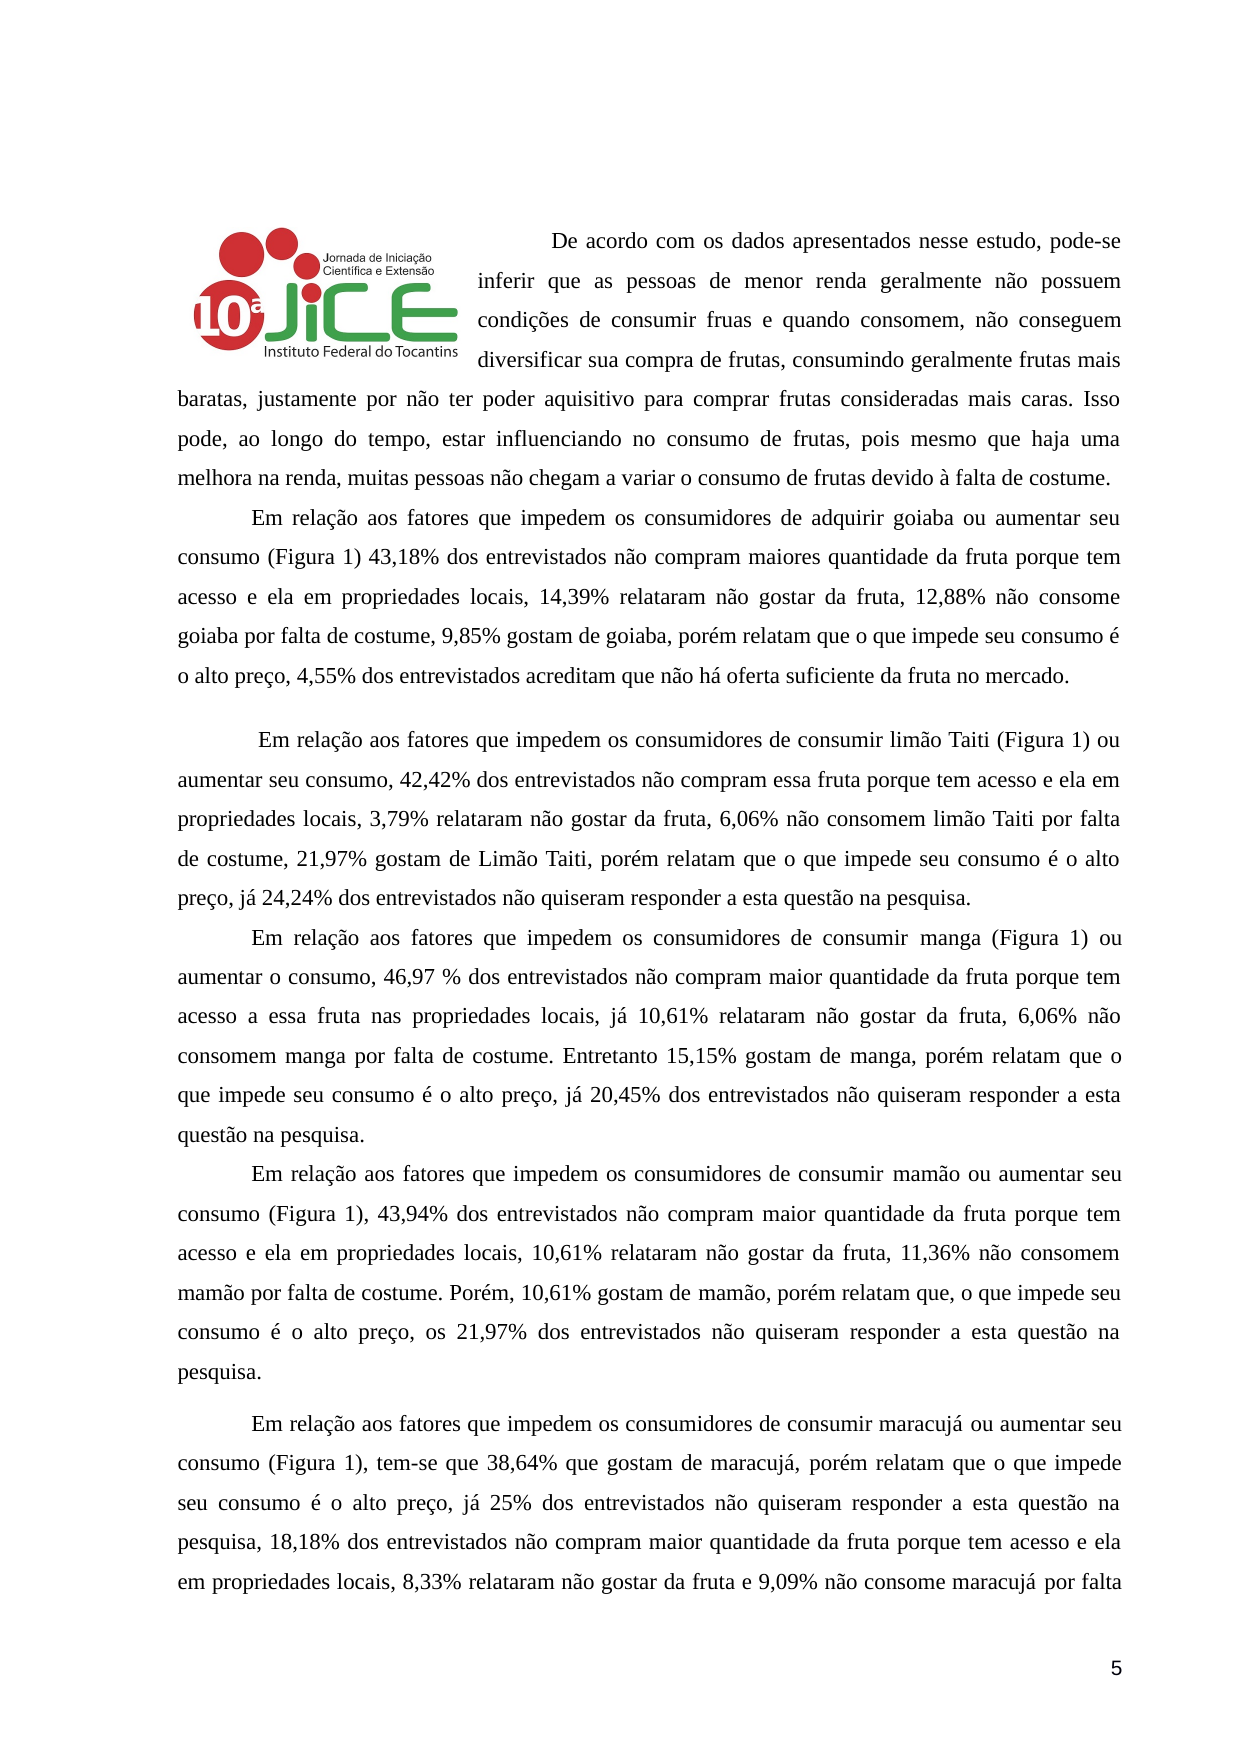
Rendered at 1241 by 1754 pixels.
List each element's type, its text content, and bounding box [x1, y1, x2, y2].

text Em relação aos fatores que impedem os consumidores de consumir limão Taiti (Figura 1) ou aumentar seu consumo, 42,42% dos entrevistados não compram essa fruta porque tem acesso e ela em propriedades locais, 3,79% relataram não gostar da fruta, 6,06% não consomem limão Taiti por falta de costume, 21,97% gostam de Limão Taiti, porém relatam que o que impede seu consumo é o alto preço, já 24,24% dos entrevistados não quiseram responder a esta questão na pesquisa. [177, 726, 1122, 910]
text Em relação aos fatores que impedem os consumidores de consumir maracujá ou aumentar seu consumo (Figura 1), tem-se que 38,64% que gostam de maracujá, porém relatam que o que impede seu consumo é o alto preço, já 25% dos entrevistados não quiseram responder a esta questão na pesquisa, 18,18% dos entrevistados não compram maior quantidade da fruta porque tem acesso e ela em propriedades locais, 8,33% relataram não gostar da fruta e 9,09% não consome maracujá por falta [177, 1410, 1122, 1594]
text Em relação aos fatores que impedem os consumidores de adquirir goiaba ou aumentar seu consumo (Figura 1) 43,18% dos entrevistados não compram maiores quantidade da fruta porque tem acesso e ela em propriedades locais, 14,39% relataram não gostar da fruta, 12,88% não consome goiaba por falta de costume, 9,85% gostam de goiaba, porém relatam que o que impede seu consumo é o alto preço, 4,55% dos entrevistados acreditam que não há oferta suficiente da fruta no mercado. [177, 504, 1122, 688]
text De acordo com os dados apresentados nesse estudo, pode-se inferir que as pessoas de menor renda geralmente não possuem condições de consumir fruas e quando consomem, não conseguem diversificar sua compra de frutas, consumindo geralmente frutas mais baratas, justamente por não ter poder aquisitivo para comprar frutas consideradas mais caras. Isso pode, ao longo do tempo, estar influenciando no consumo de frutas, pois mesmo que haja uma melhora na renda, muitas pessoas não chegam a variar o consumo de frutas devido à falta de costume. [177, 227, 1122, 491]
text Em relação aos fatores que impedem os consumidores de consumir mamão ou aumentar seu consumo (Figura 1), 43,94% dos entrevistados não compram maior quantidade da fruta porque tem acesso e ela em propriedades locais, 10,61% relataram não gostar da fruta, 11,36% não consomem mamão por falta de costume. Porém, 10,61% gostam de mamão, porém relatam que, o que impede seu consumo é o alto preço, os 21,97% dos entrevistados não quiseram responder a esta questão na pesquisa. [177, 1160, 1122, 1384]
text Em relação aos fatores que impedem os consumidores de consumir manga (Figura 1) ou aumentar o consumo, 46,97 % dos entrevistados não compram maior quantidade da fruta porque tem acesso a essa fruta nas propriedades locais, já 10,61% relataram não gostar da fruta, 6,06% não consomem manga por falta de costume. Entretanto 15,15% gostam de manga, porém relatam que o que impede seu consumo é o alto preço, já 20,45% dos entrevistados não quiseram responder a esta questão na pesquisa. [177, 923, 1122, 1147]
